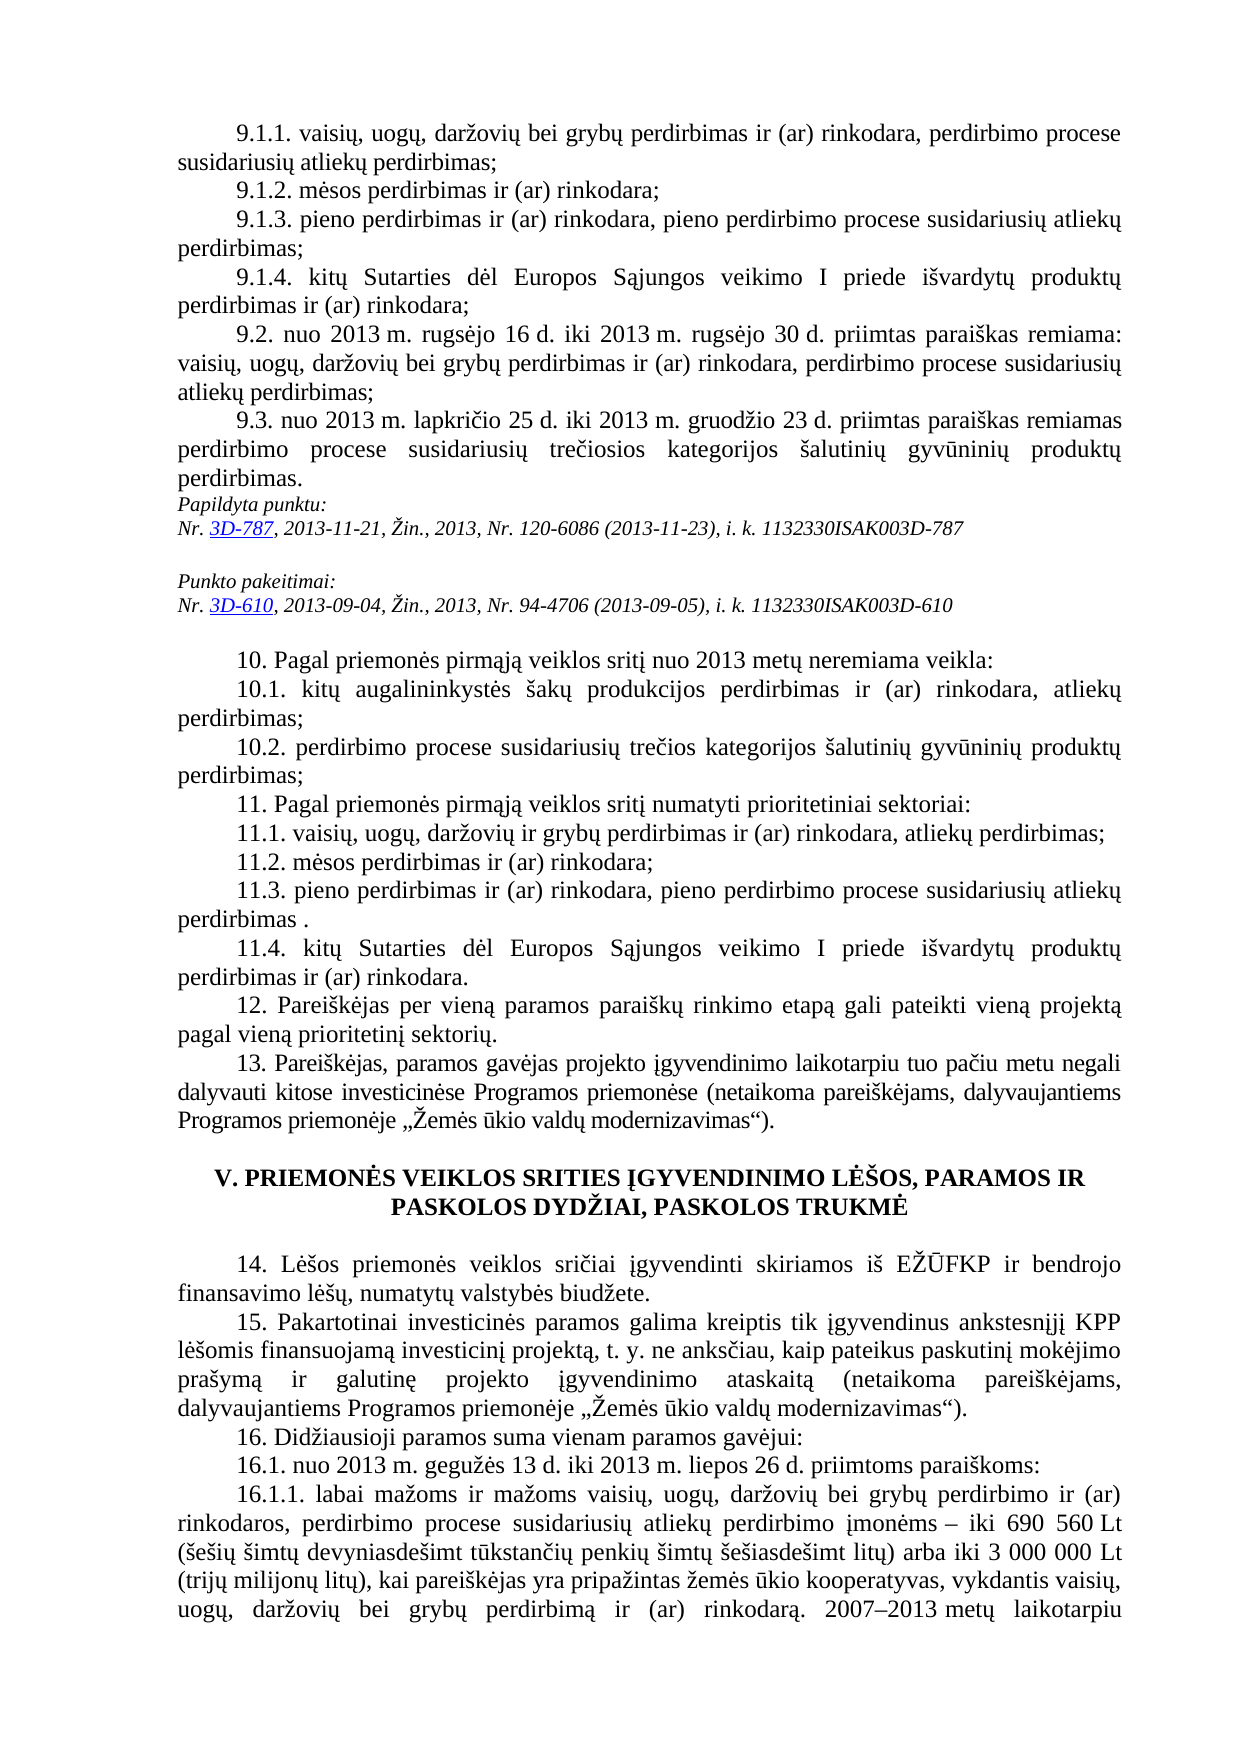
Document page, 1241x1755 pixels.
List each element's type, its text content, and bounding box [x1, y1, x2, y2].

text 15. Pakartotinai investicinės paramos galima kreiptis tik įgyvendinus ankstesnįjį KPP lėšomis finansuojamą investicinį projektą, t. y. ne anksčiau, kaip pateikus paskutinį mokėjimo prašymą ir galutinę projekto įgyvendinimo ataskaitą (netaikoma pareiškėjams, dalyvaujantiems Programos priemonėje „Žemės ūkio valdų modernizavimas“). [177, 1307, 1122, 1422]
text 13. Pareiškėjas, paramos gavėjas projekto įgyvendinimo laikotarpiu tuo pačiu metu negali dalyvauti kitose investicinėse Programos priemonėse (netaikoma pareiškėjams, dalyvaujantiems Programos priemonėje „Žemės ūkio valdų modernizavimas“). [177, 1048, 1122, 1134]
text 16.1. nuo 2013 m. gegužės 13 d. iki 2013 m. liepos 26 d. priimtoms paraiškoms: [177, 1451, 1122, 1479]
text 11.4. kitų Sutarties dėl Europos Sąjungos veikimo I priede išvardytų produktų perdirbimas ir (ar) rinkodara. [177, 933, 1122, 991]
text 14. Lėšos priemonės veiklos sričiai įgyvendinti skiriamos iš EŽŪFKP ir bendrojo finansavimo lėšų, numatytų valstybės biudžete. [177, 1249, 1122, 1307]
text 11.2. mėsos perdirbimas ir (ar) rinkodara; [177, 847, 1122, 876]
text Nr. 3D-610, 2013-09-04, Žin., 2013, Nr. 94-4706 (2013-09-05), i. k. 1132330ISAK003D-610 [177, 593, 1122, 617]
text 9.1.1. vaisių, uogų, daržovių bei grybų perdirbimas ir (ar) rinkodara, perdirbimo procese susidariusių atliekų perdirbimas; [177, 118, 1122, 176]
text Punkto pakeitimai: [177, 569, 1122, 593]
text 9.2. nuo 2013 m. rugsėjo 16 d. iki 2013 m. rugsėjo 30 d. priimtas paraiškas remiama: vaisių, uogų, daržovių bei grybų perdirbimas ir (ar) rinkodara, perdirbimo procese susidariusių atliekų perdirbimas; [177, 319, 1122, 406]
text Nr. 3D-787, 2013-11-21, Žin., 2013, Nr. 120-6086 (2013-11-23), i. k. 1132330ISAK003D-787 [177, 516, 1122, 540]
text 10.2. perdirbimo procese susidariusių trečios kategorijos šalutinių gyvūninių produktų perdirbimas; [177, 732, 1122, 789]
text 10. Pagal priemonės pirmąją veiklos sritį nuo 2013 metų neremiama veikla: [177, 646, 1122, 674]
text V. PRIEMONĖS VEIKLOS SRITIES ĮGYVENDINIMO LĖŠOS, PARAMOS IR PASKOLOS DYDŽIAI, PASKOLOS TRUKMĖ [177, 1163, 1122, 1221]
text 9.1.4. kitų Sutarties dėl Europos Sąjungos veikimo I priede išvardytų produktų perdirbimas ir (ar) rinkodara; [177, 262, 1122, 319]
text 9.1.3. pieno perdirbimas ir (ar) rinkodara, pieno perdirbimo procese susidariusių atliekų perdirbimas; [177, 204, 1122, 262]
text 9.3. nuo 2013 m. lapkričio 25 d. iki 2013 m. gruodžio 23 d. priimtas paraiškas remiamas perdirbimo procese susidariusių trečiosios kategorijos šalutinių gyvūninių produktų perdirbimas. [177, 406, 1122, 492]
text Papildyta punktu: [177, 492, 1122, 516]
text 11.1. vaisių, uogų, daržovių ir grybų perdirbimas ir (ar) rinkodara, atliekų perdirbimas; [177, 818, 1122, 847]
text 11. Pagal priemonės pirmąją veiklos sritį numatyti prioritetiniai sektoriai: [177, 789, 1122, 818]
text 9.1.2. mėsos perdirbimas ir (ar) rinkodara; [177, 176, 1122, 204]
text 10.1. kitų augalininkystės šakų produkcijos perdirbimas ir (ar) rinkodara, atliekų perdirbimas; [177, 674, 1122, 732]
text 11.3. pieno perdirbimas ir (ar) rinkodara, pieno perdirbimo procese susidariusių atliekų perdirbimas . [177, 876, 1122, 933]
text 12. Pareiškėjas per vieną paramos paraiškų rinkimo etapą gali pateikti vieną projektą pagal vieną prioritetinį sektorių. [177, 991, 1122, 1048]
text 16.1.1. labai mažoms ir mažoms vaisių, uogų, daržovių bei grybų perdirbimo ir (ar) rinkodaros, perdirbimo procese susidariusių atliekų perdirbimo įmonėms – iki 690 560 Lt (šešių šimtų devyniasdešimt tūkstančių penkių šimtų šešiasdešimt litų) arba iki 3 000 000 Lt (trijų milijonų litų), kai pareiškėjas yra pripažintas žemės ūkio kooperatyvas, vykdantis vaisių, uogų, daržovių bei grybų perdirbimą ir (ar) rinkodarą. 2007–2013 metų laikotarpiu [177, 1479, 1122, 1623]
text 16. Didžiausioji paramos suma vienam paramos gavėjui: [177, 1422, 1122, 1451]
